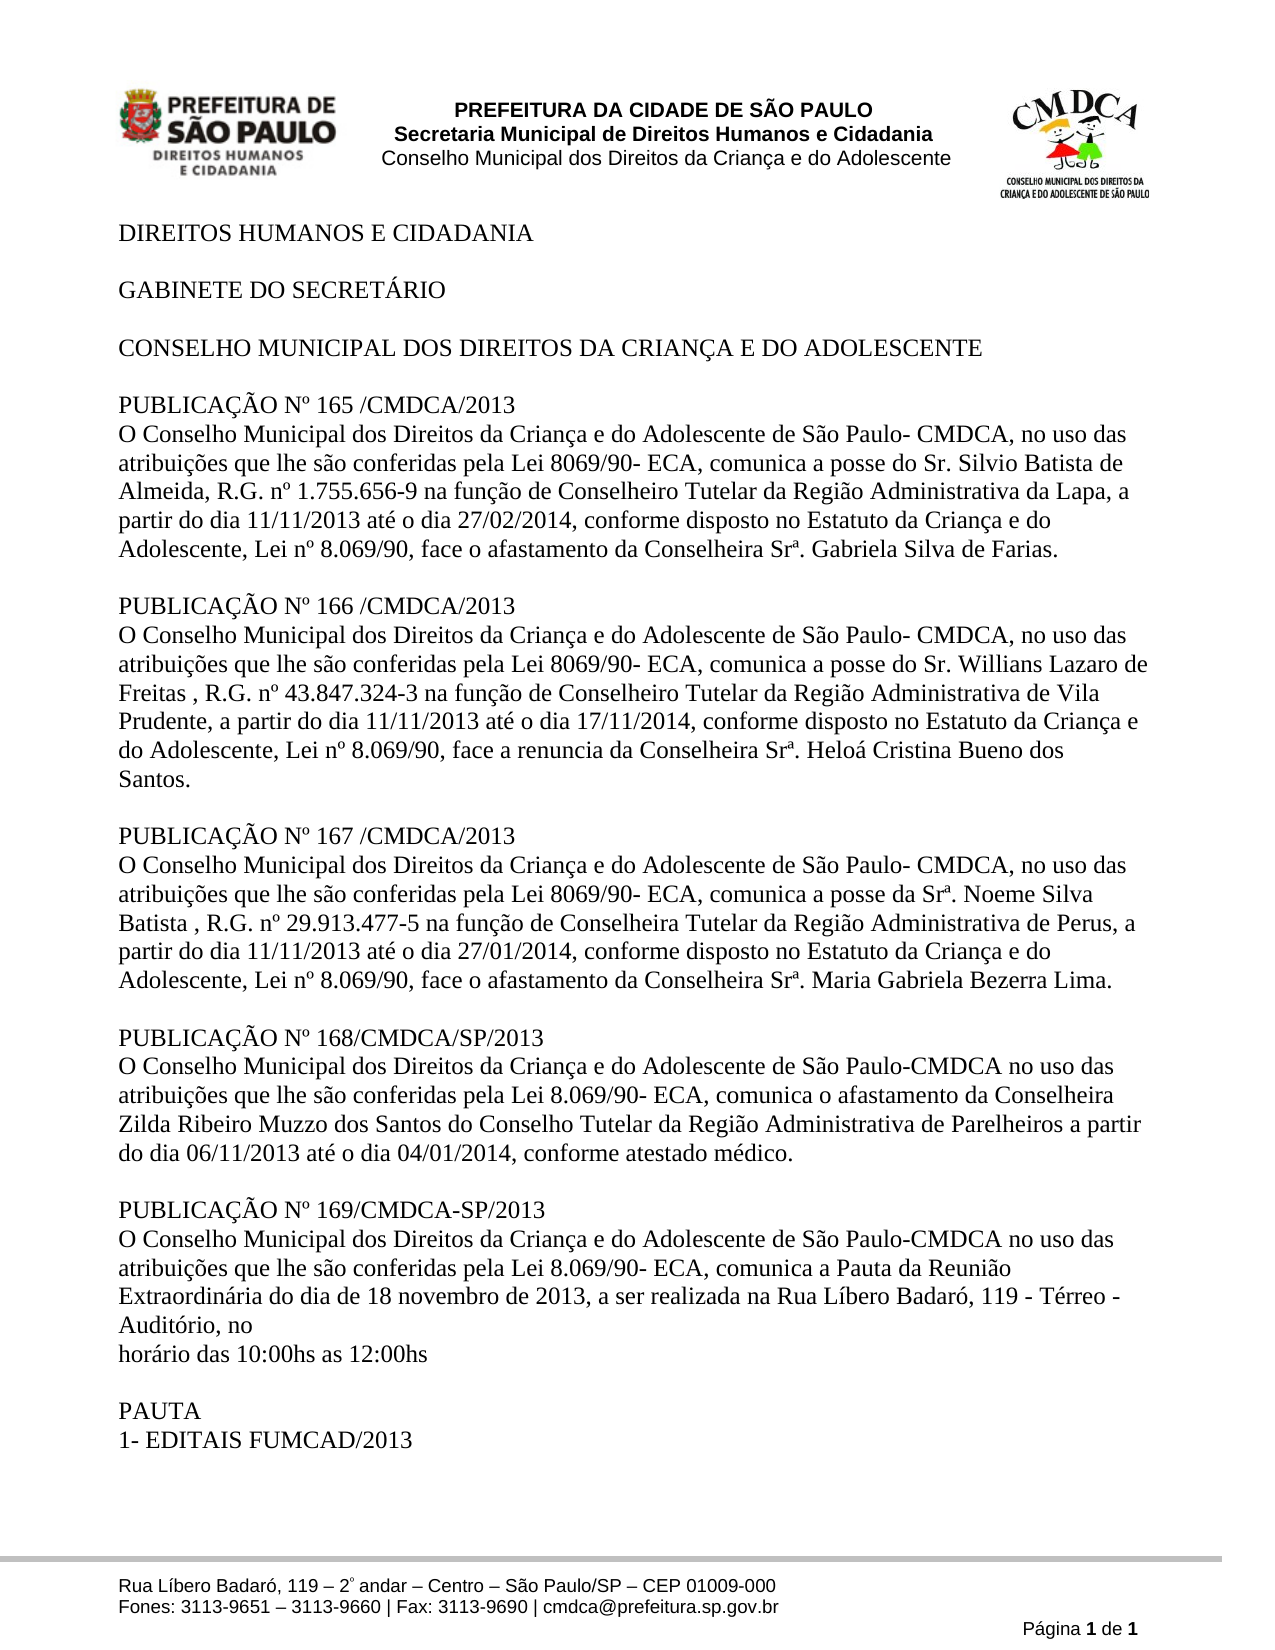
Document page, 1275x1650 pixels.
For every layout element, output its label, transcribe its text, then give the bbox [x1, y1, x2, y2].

text PUBLICAÇÃO Nº 166 /CMDCA/2013 [118, 591, 1157, 620]
text CONSELHO MUNICIPAL DOS DIREITOS DA CRIANÇA E DO ADOLESCENTE [118, 333, 1157, 361]
text PAUTA [118, 1396, 1157, 1425]
text PUBLICAÇÃO Nº 167 /CMDCA/2013 [118, 821, 1157, 850]
picture [94, 80, 362, 184]
text O Conselho Municipal dos Direitos da Criança e do Adolescente de São Paulo- CMDCA, no uso das atribuições que lhe são conferidas pela Lei 8069/90- ECA, comunica a posse da Srª. Noeme Silva Batista , R.G. nº 29.913.477-5 na função de Conselheira Tutelar da Região Administrativa de Perus, a partir do dia 11/11/2013 até o dia 27/01/2014, conforme disposto no Estatuto da Criança e do Adolescente, Lei nº 8.069/90, face o afastamento da Conselheira Srª. Maria Gabriela Bezerra Lima. [118, 850, 1157, 994]
text horário das 10:00hs as 12:00hs [118, 1339, 1157, 1368]
text Santos. [118, 764, 1157, 793]
text PUBLICAÇÃO Nº 165 /CMDCA/2013 [118, 390, 1157, 419]
text O Conselho Municipal dos Direitos da Criança e do Adolescente de São Paulo-CMDCA no uso das atribuições que lhe são conferidas pela Lei 8.069/90- ECA, comunica o afastamento da Conselheira Zilda Ribeiro Muzzo dos Santos do Conselho Tutelar da Região Administrativa de Parelheiros a partir do dia 06/11/2013 até o dia 04/01/2014, conforme atestado médico. [118, 1051, 1157, 1166]
text GABINETE DO SECRETÁRIO [118, 275, 1157, 304]
text O Conselho Municipal dos Direitos da Criança e do Adolescente de São Paulo-CMDCA no uso das atribuições que lhe são conferidas pela Lei 8.069/90- ECA, comunica a Pauta da Reunião Extraordinária do dia de 18 novembro de 2013, a ser realizada na Rua Líbero Badaró, 119 - Térreo - Auditório, no [118, 1224, 1157, 1339]
text O Conselho Municipal dos Direitos da Criança e do Adolescente de São Paulo- CMDCA, no uso das atribuições que lhe são conferidas pela Lei 8069/90- ECA, comunica a posse do Sr. Silvio Batista de Almeida, R.G. nº 1.755.656-9 na função de Conselheiro Tutelar da Região Administrativa da Lapa, a partir do dia 11/11/2013 até o dia 27/02/2014, conforme disposto no Estatuto da Criança e do Adolescente, Lei nº 8.069/90, face o afastamento da Conselheira Srª. Gabriela Silva de Farias. [118, 419, 1157, 563]
text 1- EDITAIS FUMCAD/2013 [118, 1425, 1157, 1454]
picture [999, 88, 1150, 199]
text DIREITOS HUMANOS E CIDADANIA [118, 218, 1157, 246]
text O Conselho Municipal dos Direitos da Criança e do Adolescente de São Paulo- CMDCA, no uso das atribuições que lhe são conferidas pela Lei 8069/90- ECA, comunica a posse do Sr. Willians Lazaro de Freitas , R.G. nº 43.847.324-3 na função de Conselheiro Tutelar da Região Administrativa de Vila Prudente, a partir do dia 11/11/2013 até o dia 17/11/2014, conforme disposto no Estatuto da Criança e do Adolescente, Lei nº 8.069/90, face a renuncia da Conselheira Srª. Heloá Cristina Bueno dos [118, 620, 1157, 764]
text PUBLICAÇÃO Nº 168/CMDCA/SP/2013 [118, 1023, 1157, 1051]
text PUBLICAÇÃO Nº 169/CMDCA-SP/2013 [118, 1195, 1157, 1224]
